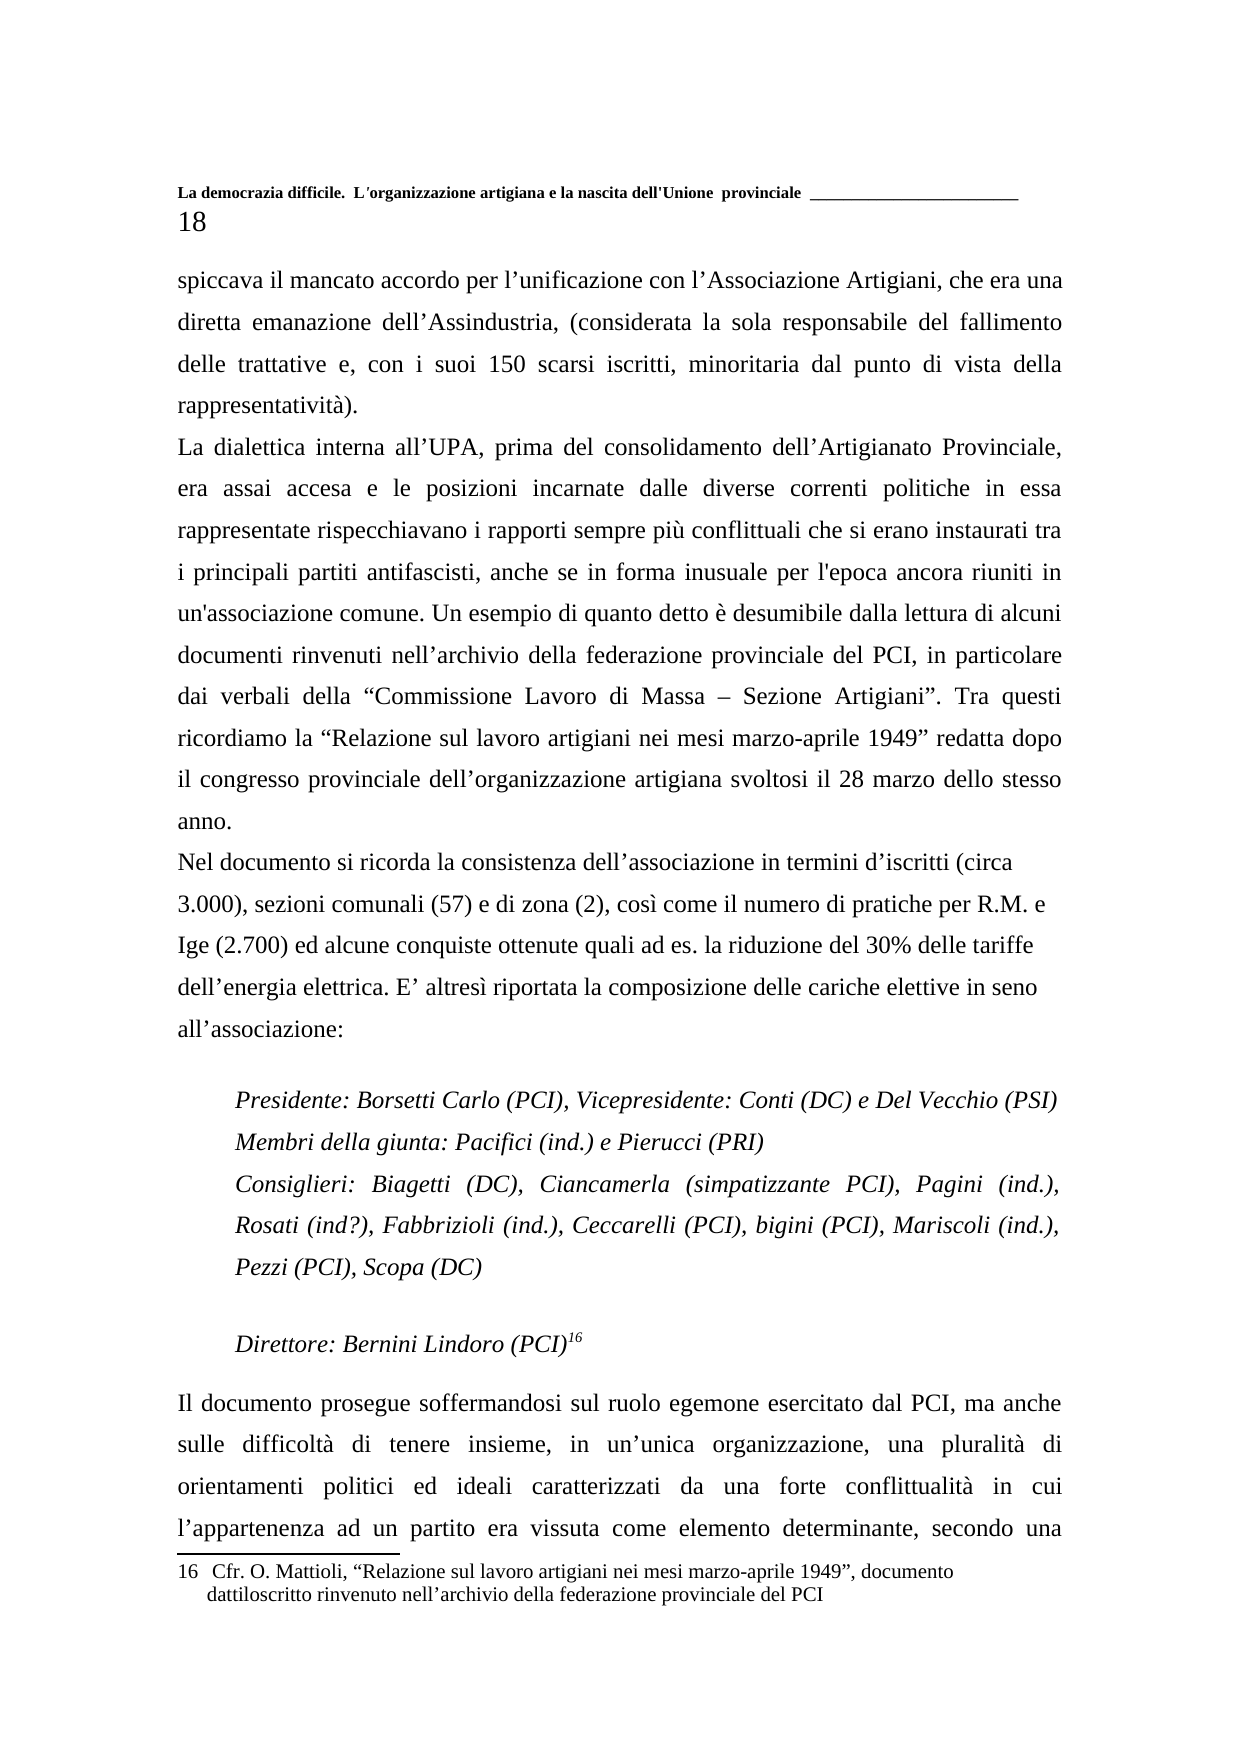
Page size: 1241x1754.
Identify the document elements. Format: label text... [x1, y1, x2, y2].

text Il documento prosegue soffermandosi sul ruolo egemone esercitato dal PCI, ma anche sulle difficoltà di tenere insieme, in un’unica organizzazione, una pluralità di orientamenti politici ed ideali caratterizzati da una forte conflittualità in cui l’appartenenza ad un partito era vissuta come elemento determinante, secondo una [177, 1389, 1063, 1541]
text spiccava il mancato accordo per l’unificazione con l’Associazione Artigiani, che era una diretta emanazione dell’Assindustria, (considerata la sola responsabile del fallimento delle trattative e, con i suoi 150 scarsi iscritti, minoritaria dal punto di vista della rappresentatività). [177, 267, 1063, 419]
text La dialettica interna all’UPA, prima del consolidamento dell’Artigianato Provinciale, era assai accesa e le posizioni incarnate dalle diverse correnti politiche in essa rappresentate rispecchiavano i rapporti sempre più conflittuali che si erano instaurati tra i principali partiti antifascisti, anche se in forma inusuale per l'epoca ancora riuniti in un'associazione comune. Un esempio di quanto detto è desumibile dalla lettura di alcuni documenti rinvenuti nell’archivio della federazione provinciale del PCI, in particolare dai verbali della “Commissione Lavoro di Massa – Sezione Artigiani”. Tra questi ricordiamo la “Relazione sul lavoro artigiani nei mesi marzo-aprile 1949” redatta dopo il congresso provinciale dell’organizzazione artigiana svoltosi il 28 marzo dello stesso anno. [177, 433, 1063, 835]
text Presidente: Borsetti Carlo (PCI), Vicepresidente: Conti (DC) e Del Vecchio (PSI) [235, 1087, 1063, 1114]
text Cfr. O. Mattioli, “Relazione sul lavoro artigiani nei mesi marzo-aprile 1949”, documento dattiloscritto rinvenuto nell’archivio della federazione provinciale del PCI [177, 1560, 1063, 1606]
text Membri della giunta: Pacifici (ind.) e Pierucci (PRI) [235, 1128, 1063, 1156]
text Consiglieri: Biagetti (DC), Ciancamerla (simpatizzante PCI), Pagini (ind.), Rosati (ind?), Fabbrizioli (ind.), Ceccarelli (PCI), bigini (PCI), Mariscoli (ind.), Pezzi (PCI), Scopa (DC) [235, 1170, 1063, 1281]
text Nel documento si ricorda la consistenza dell’associazione in termini d’iscritti (circa 3.000), sezioni comunali (57) e di zona (2), così come il numero di pratiche per R.M. e Ige (2.700) ed alcune conquiste ottenute quali ad es. la riduzione del 30% delle tariffe dell’energia elettrica. E’ altresì riportata la composizione delle cariche elettive in seno all’associazione: [177, 848, 1063, 1042]
text Direttore: Bernini Lindoro (PCI) [235, 1330, 1063, 1357]
